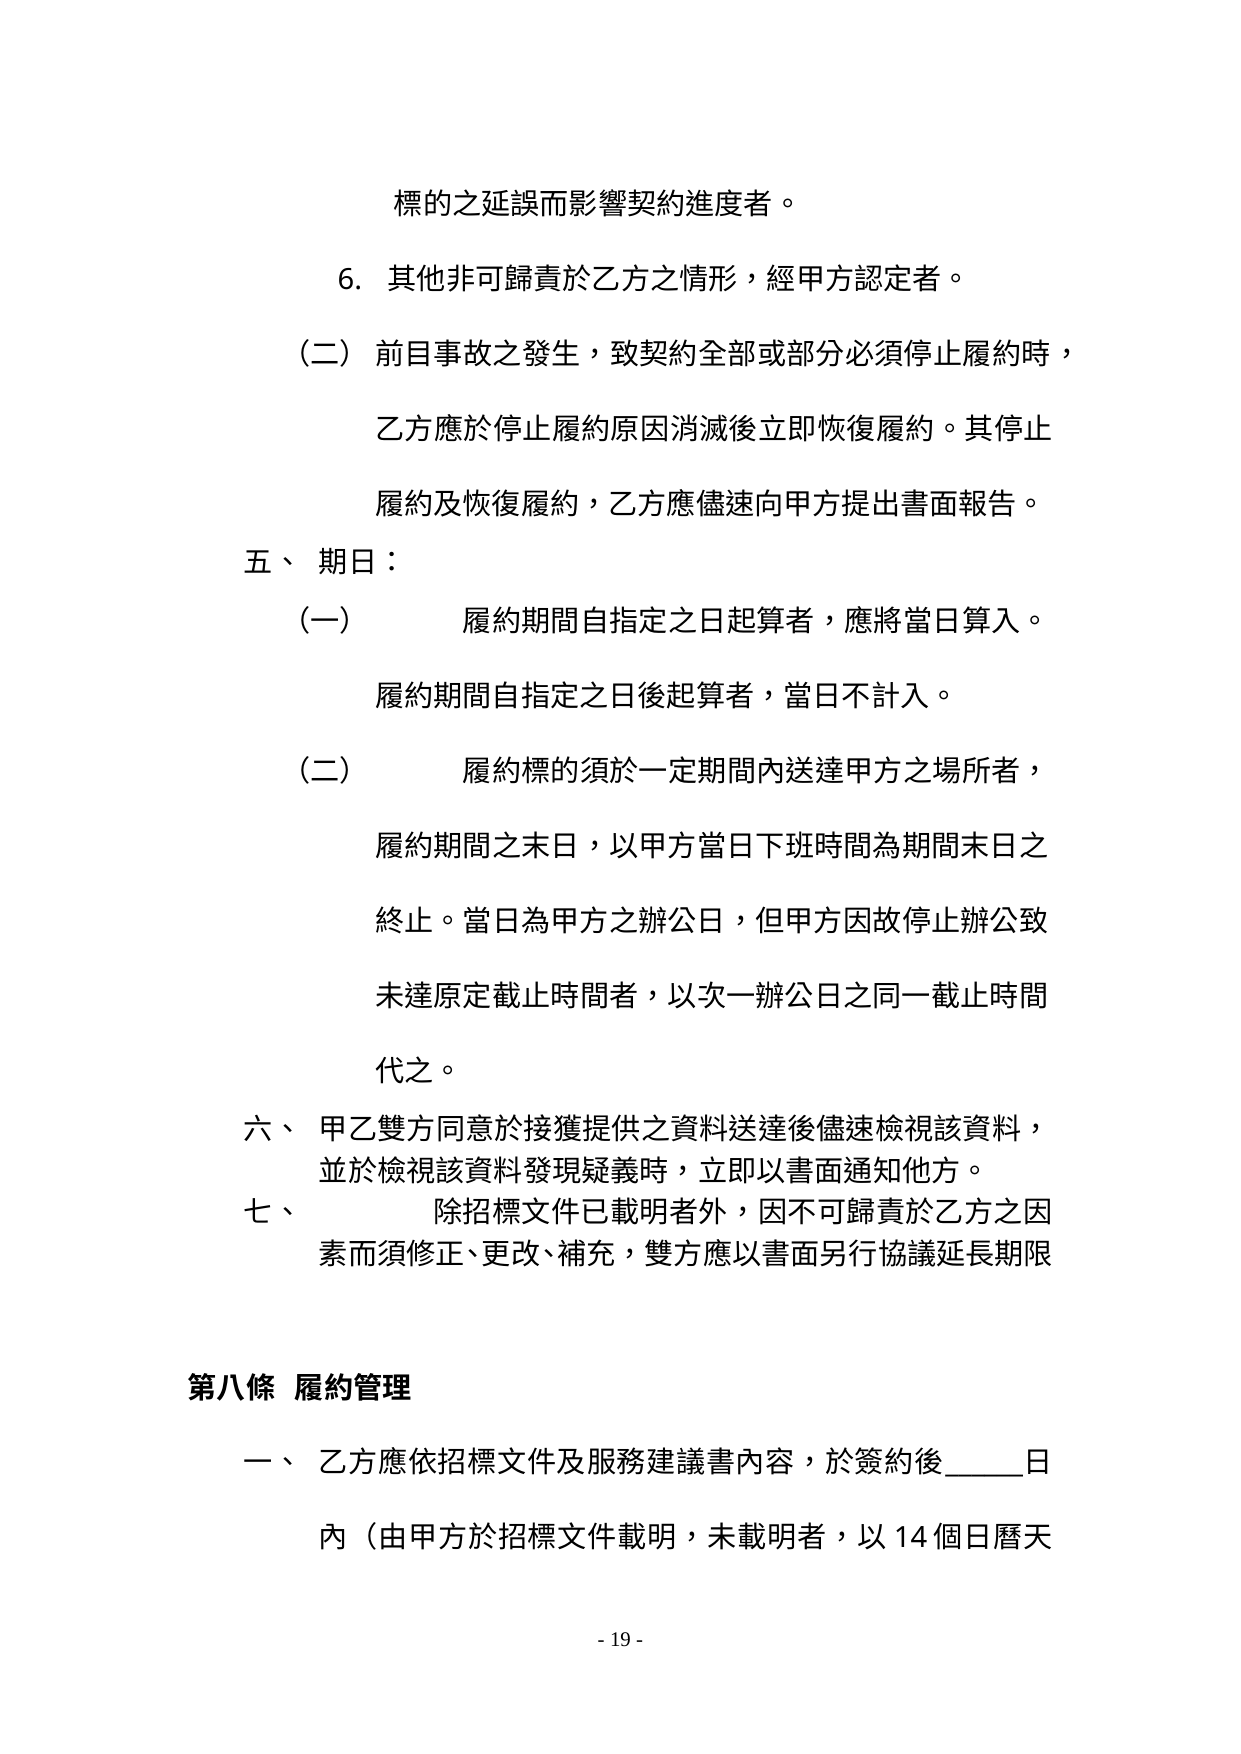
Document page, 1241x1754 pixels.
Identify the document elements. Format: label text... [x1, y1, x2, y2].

list 標的之延誤而影響契約進度者。 [337, 164, 1053, 239]
text 第八條 履約管理 [187, 1348, 1053, 1423]
list 乙方應依招標文件及服務建議書內容，於簽約後______日內（由甲方於招標文件載明，未載明者，以14個日曆天計），提出「服務實施計畫書」送甲方核可，該服務實施計畫書內容至少應包括計畫組織、工作計畫流程、工作預定進度表（含分期提出各種書面資料之時程）、工作人力計畫（含人員配當表）、辦公處所等。甲方如有修正意見，經甲方通知乙方後，乙方應於______日（由甲方於招標文件載明，未載明者，以7個日曆天計）內改正完妥，並送甲方審核。乙方應依工作預定進度表所列預定時程提送各階段書面資料，甲方應於收到乙方提送之各階段書面資料後_________日內（由甲方於招標文件載明，未載明者，以20個日曆天計）完成審查工作；其需退回修正者，乙方應於甲方給予之期限內完成修正工作；乙方依契約規定應履行之專業責任，不因甲方對乙方書面資料之審查認可而減少或免除。 [244, 1423, 1053, 1573]
list 履約標的須於一定期間內送達甲方之場所者，履約期間之末日，以甲方當日下班時間為期間末日之終止。當日為甲方之辦公日，但甲方因故停止辦公致未達原定截止時間者，以次一辦公日之同一截止時間代之。 [281, 731, 1050, 1106]
list 其他非可歸責於乙方之情形，經甲方認定者。 [337, 239, 1053, 314]
list 除招標文件已載明者外，因不可歸責於乙方之因素而須修正、更改、補充，雙方應以書面另行協議延長期限。 [244, 1189, 1053, 1273]
list 前目事故之發生，致契約全部或部分必須停止履約時，乙方應於停止履約原因消滅後立即恢復履約。其停止履約及恢復履約，乙方應儘速向甲方提出書面報告。 [281, 314, 1053, 539]
list 期日： [244, 539, 1053, 581]
list 甲乙雙方同意於接獲提供之資料送達後儘速檢視該資料，並於檢視該資料發現疑義時，立即以書面通知他方。 [244, 1106, 1053, 1189]
list 履約期間自指定之日起算者，應將當日算入。履約期間自指定之日後起算者，當日不計入。 [281, 581, 1050, 731]
